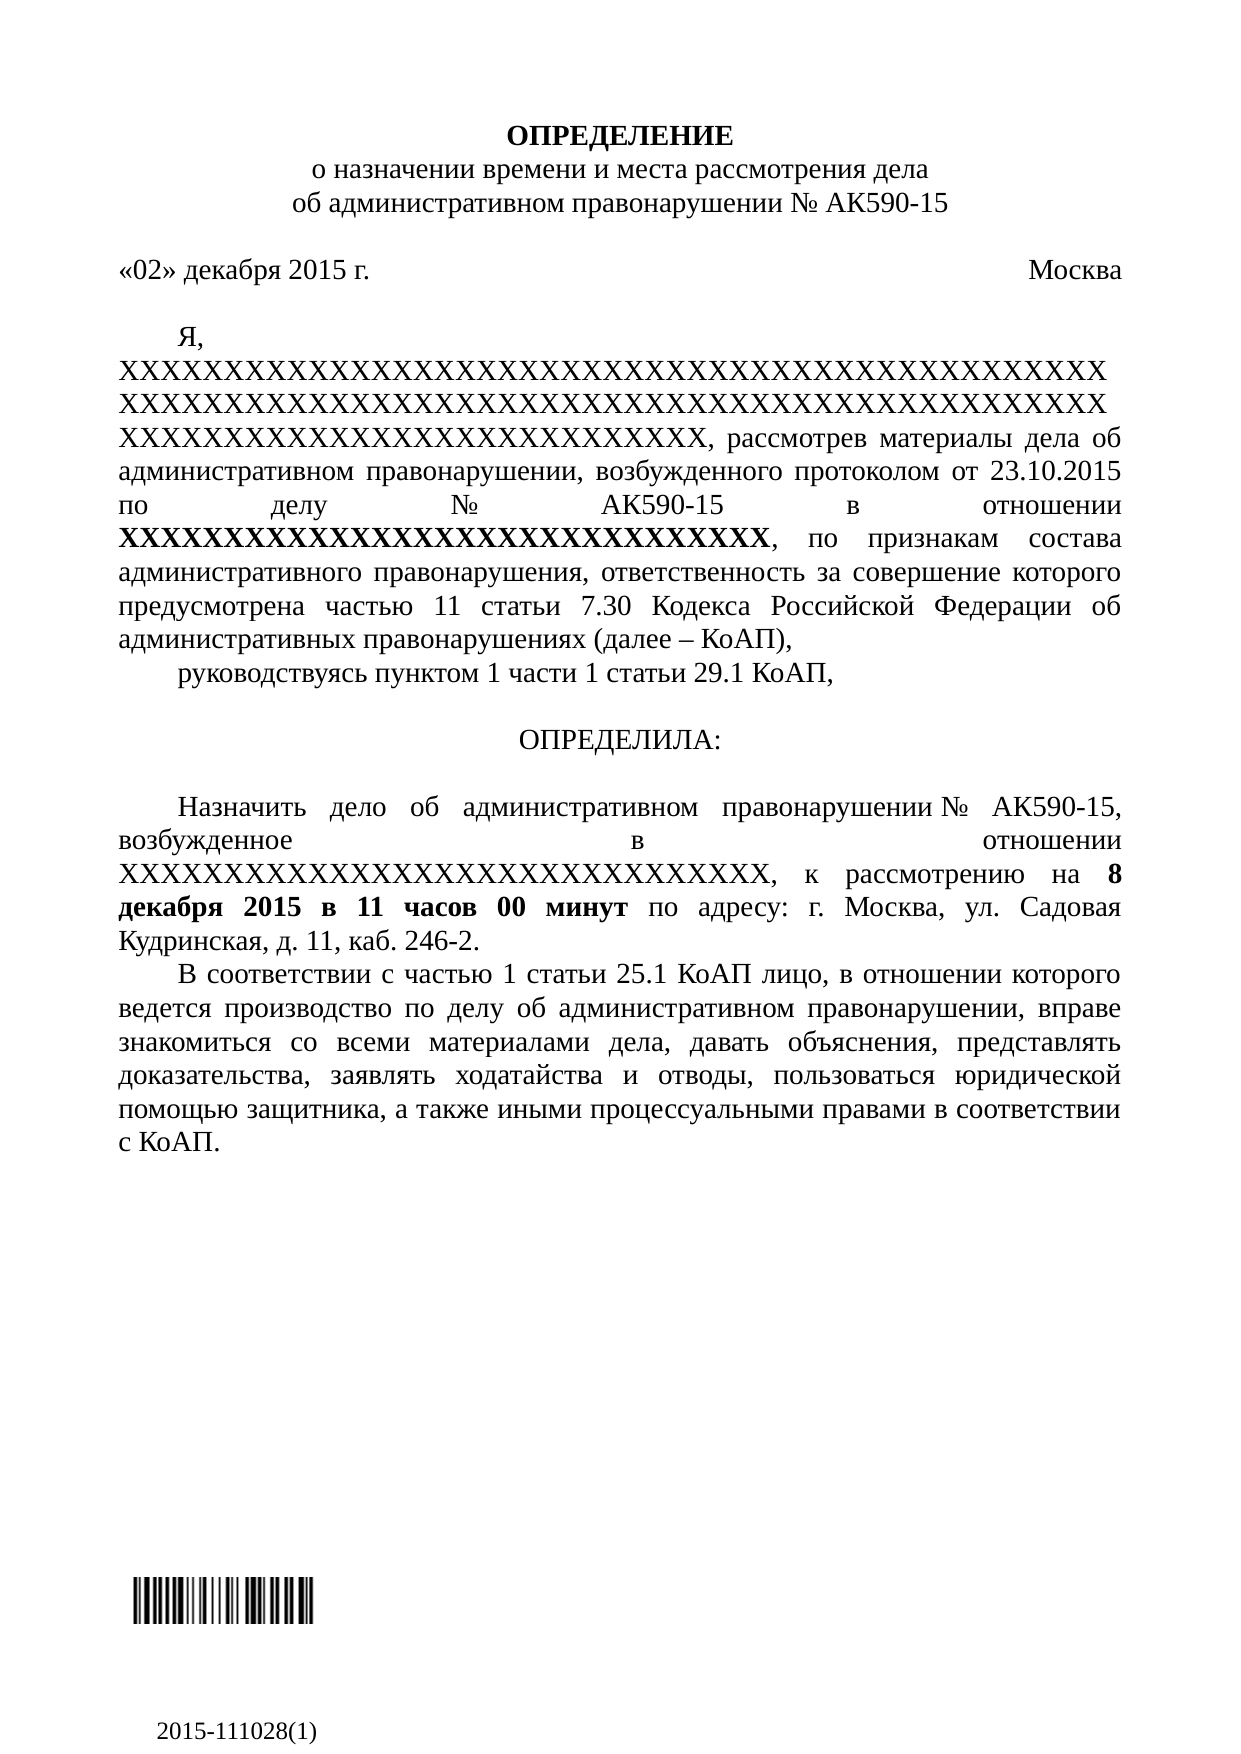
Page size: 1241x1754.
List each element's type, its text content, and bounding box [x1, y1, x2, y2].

text Я, XXXXXXXXXXXXXXXXXXXXXXXXXXXXXXXXXXXXXXXXXXXXXXXXXXXXXXXXXXXXXXXXXXXXXXXXXXXXXXXXXXXXXXXXXXXXXXXXXXXXXXXXXXXXXXXXXXXXXXXXXX, рассмотрев материалы дела об административном правонарушении, возбужденного протоколом от 23.10.2015 по делу № АК590-15 в отношении XXXXXXXXXXXXXXXXXXXXXXXXXXXXXXX, по признакам состава административного правонарушения, ответственность за совершение которого предусмотрена частью 11 статьи 7.30 Кодекса Российской Федерации об административных правонарушениях (далее – КоАП), [118, 319, 1122, 655]
text Назначить дело об административном правонарушении № АК590-15, возбужденное в отношении XXXXXXXXXXXXXXXXXXXXXXXXXXXXXXX, к рассмотрению на 8 декабря 2015 в 11 часов 00 минут по адресу: г. Москва, ул. Садовая Кудринская, д. 11, каб. 246-2. [118, 789, 1122, 957]
text «02» декабря 2015 г. Москва [118, 252, 1122, 286]
text В соответствии с частью 1 статьи 25.1 КоАП лицо, в отношении которого ведется производство по делу об административном правонарушении, вправе знакомиться со всеми материалами дела, давать объяснения, представлять доказательства, заявлять ходатайства и отводы, пользоваться юридической помощью защитника, а также иными процессуальными правами в соответствии с КоАП. [118, 957, 1122, 1158]
text об административном правонарушении № АК590-15 [118, 185, 1122, 219]
subtitle ОПРЕДЕЛЕНИЕ [118, 118, 1122, 152]
text ОПРЕДЕЛИЛА: [118, 722, 1122, 755]
text руководствуясь пунктом 1 части 1 статьи 29.1 КоАП, [118, 655, 1122, 688]
text о назначении времени и места рассмотрения дела [118, 152, 1122, 185]
picture [118, 1577, 331, 1624]
